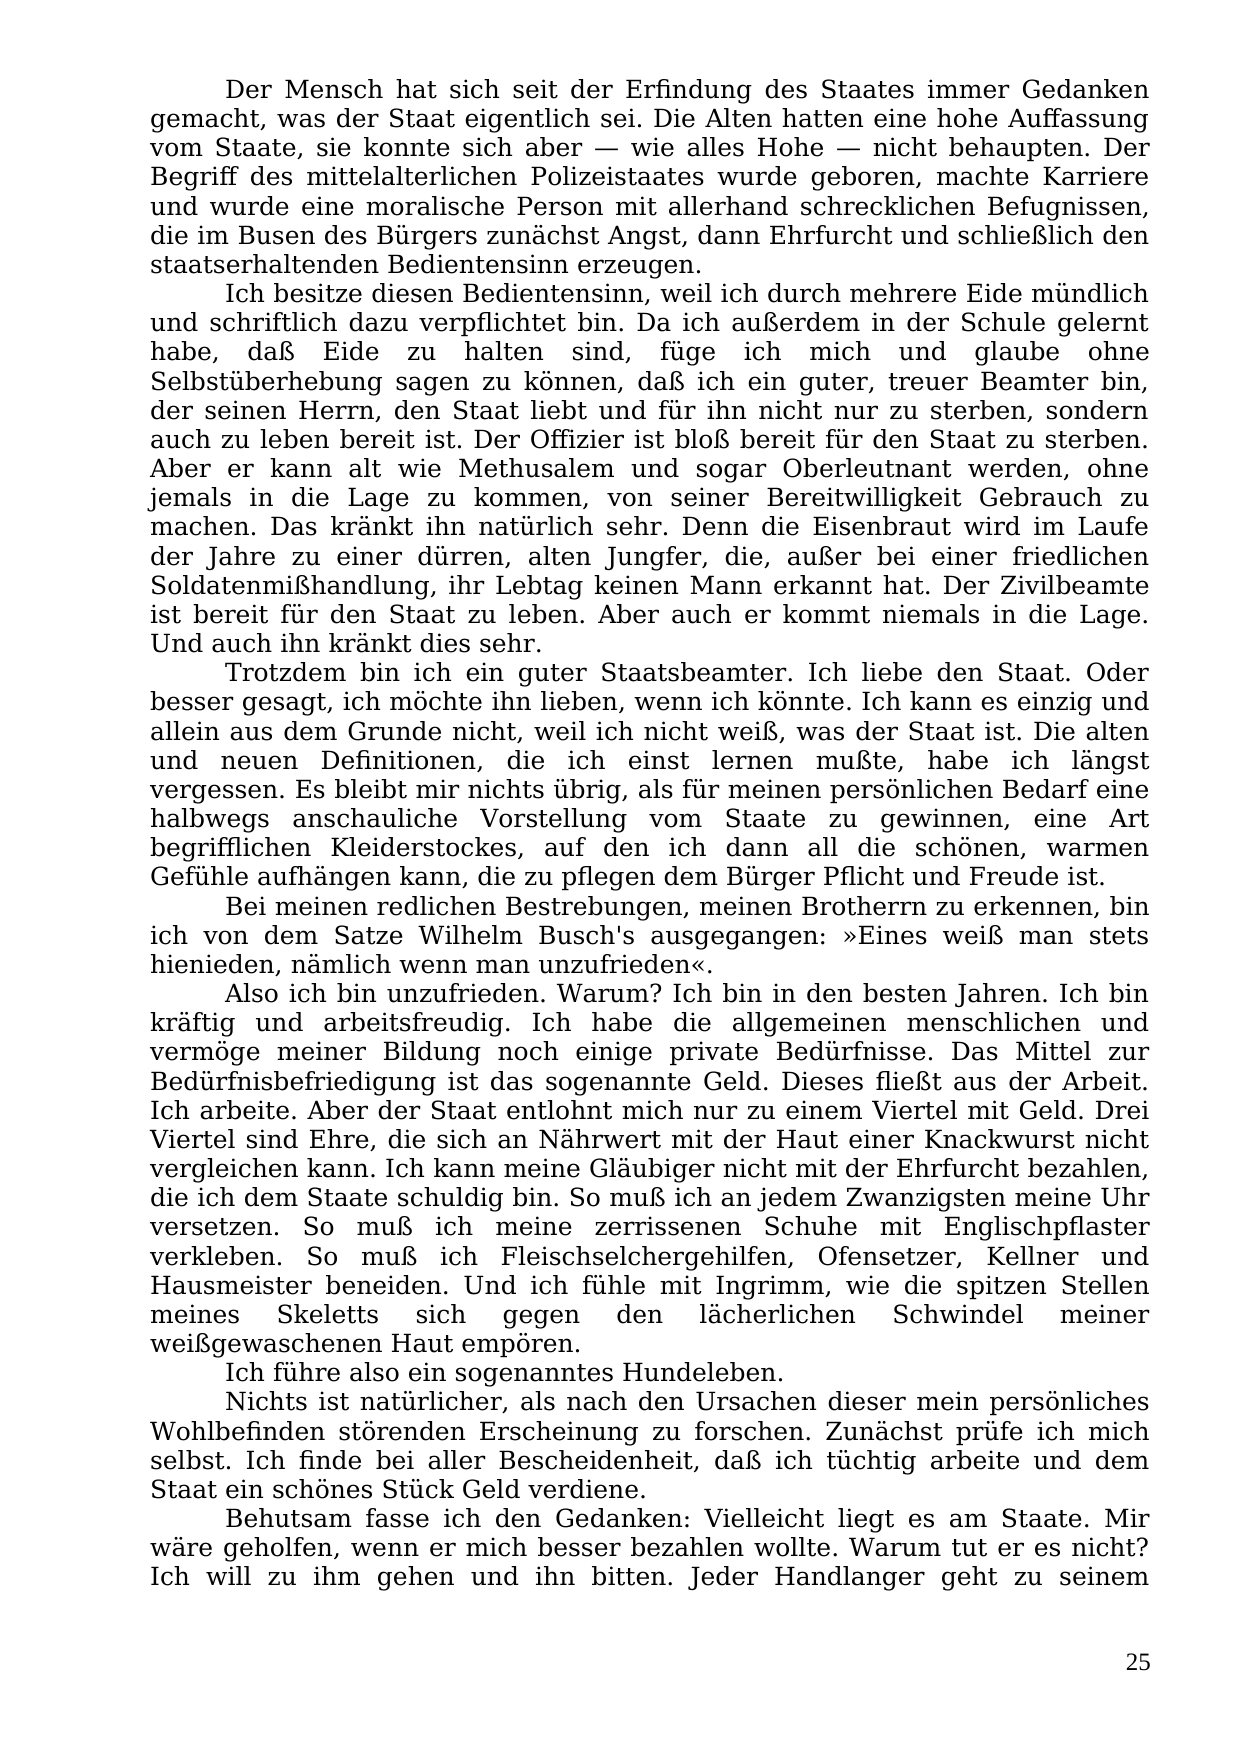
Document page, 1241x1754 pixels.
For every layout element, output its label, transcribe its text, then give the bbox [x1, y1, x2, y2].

text Also ich bin unzufrieden. Warum? Ich bin in den besten Jahren. Ich bin kräftig und arbeitsfreudig. Ich habe die allgemeinen menschlichen und vermöge meiner Bildung noch einige private Bedürfnisse. Das Mittel zur Bedürfnisbefriedigung ist das sogenannte Geld. Dieses fließt aus der Arbeit. Ich arbeite. Aber der Staat entlohnt mich nur zu einem Viertel mit Geld. Drei Viertel sind Ehre, die sich an Nährwert mit der Haut einer Knackwurst nicht vergleichen kann. Ich kann meine Gläubiger nicht mit der Ehrfurcht bezahlen, die ich dem Staate schuldig bin. So muß ich an jedem Zwanzigsten meine Uhr versetzen. So muß ich meine zerrissenen Schuhe mit Englischpflaster verkleben. So muß ich Fleischselchergehilfen, Ofensetzer, Kellner und Hausmeister beneiden. Und ich fühle mit Ingrimm, wie die spitzen Stellen meines Skeletts sich gegen den lächerlichen Schwindel meiner weißgewaschenen Haut empören. [150, 979, 1151, 1358]
text Der Mensch hat sich seit der Erfindung des Staates immer Gedanken gemacht, was der Staat eigentlich sei. Die Alten hatten eine hohe Auffassung vom Staate, sie konnte sich aber — wie alles Hohe — nicht behaupten. Der Begriff des mittelalterlichen Polizeistaates wurde geboren, machte Karriere und wurde eine moralische Person mit allerhand schrecklichen Befugnissen, die im Busen des Bürgers zunächst Angst, dann Ehrfurcht und schließlich den staatserhaltenden Bedientensinn erzeugen. [150, 75, 1151, 279]
text Ich besitze diesen Bedientensinn, weil ich durch mehrere Eide mündlich und schriftlich dazu verpflichtet bin. Da ich außerdem in der Schule gelernt habe, daß Eide zu halten sind, füge ich mich und glaube ohne Selbstüberhebung sagen zu können, daß ich ein guter, treuer Beamter bin, der seinen Herrn, den Staat liebt und für ihn nicht nur zu sterben, sondern auch zu leben bereit ist. Der Offizier ist bloß bereit für den Staat zu sterben. Aber er kann alt wie Methusalem und sogar Oberleutnant werden, ohne jemals in die Lage zu kommen, von seiner Bereitwilligkeit Gebrauch zu machen. Das kränkt ihn natürlich sehr. Denn die Eisenbraut wird im Laufe der Jahre zu einer dürren, alten Jungfer, die, außer bei einer friedlichen Soldatenmißhandlung, ihr Lebtag keinen Mann erkannt hat. Der Zivilbeamte ist bereit für den Staat zu leben. Aber auch er kommt niemals in die Lage. Und auch ihn kränkt dies sehr. [150, 279, 1151, 658]
text Trotzdem bin ich ein guter Staatsbeamter. Ich liebe den Staat. Oder besser gesagt, ich möchte ihn lieben, wenn ich könnte. Ich kann es einzig und allein aus dem Grunde nicht, weil ich nicht weiß, was der Staat ist. Die alten und neuen Definitionen, die ich einst lernen mußte, habe ich längst vergessen. Es bleibt mir nichts übrig, als für meinen persönlichen Bedarf eine halbwegs anschauliche Vorstellung vom Staate zu gewinnen, eine Art begrifflichen Kleiderstockes, auf den ich dann all die schönen, warmen Gefühle aufhängen kann, die zu pflegen dem Bürger Pflicht und Freude ist. [150, 658, 1151, 892]
text Ich führe also ein sogenanntes Hundeleben. [150, 1358, 1151, 1387]
text Nichts ist natürlicher, als nach den Ursachen dieser mein persönliches Wohlbefinden störenden Erscheinung zu forschen. Zunächst prüfe ich mich selbst. Ich finde bei aller Bescheidenheit, daß ich tüchtig arbeite und dem Staat ein schönes Stück Geld verdiene. [150, 1387, 1151, 1504]
text Behutsam fasse ich den Gedanken: Vielleicht liegt es am Staate. Mir wäre geholfen, wenn er mich besser bezahlen wollte. Warum tut er es nicht? Ich will zu ihm gehen und ihn bitten. Jeder Handlanger geht zu seinem [150, 1504, 1151, 1592]
text Bei meinen redlichen Bestrebungen, meinen Brotherrn zu erkennen, bin ich von dem Satze Wilhelm Busch's ausgegangen: »Eines weiß man stets hienieden, nämlich wenn man unzufrieden«. [150, 892, 1151, 979]
